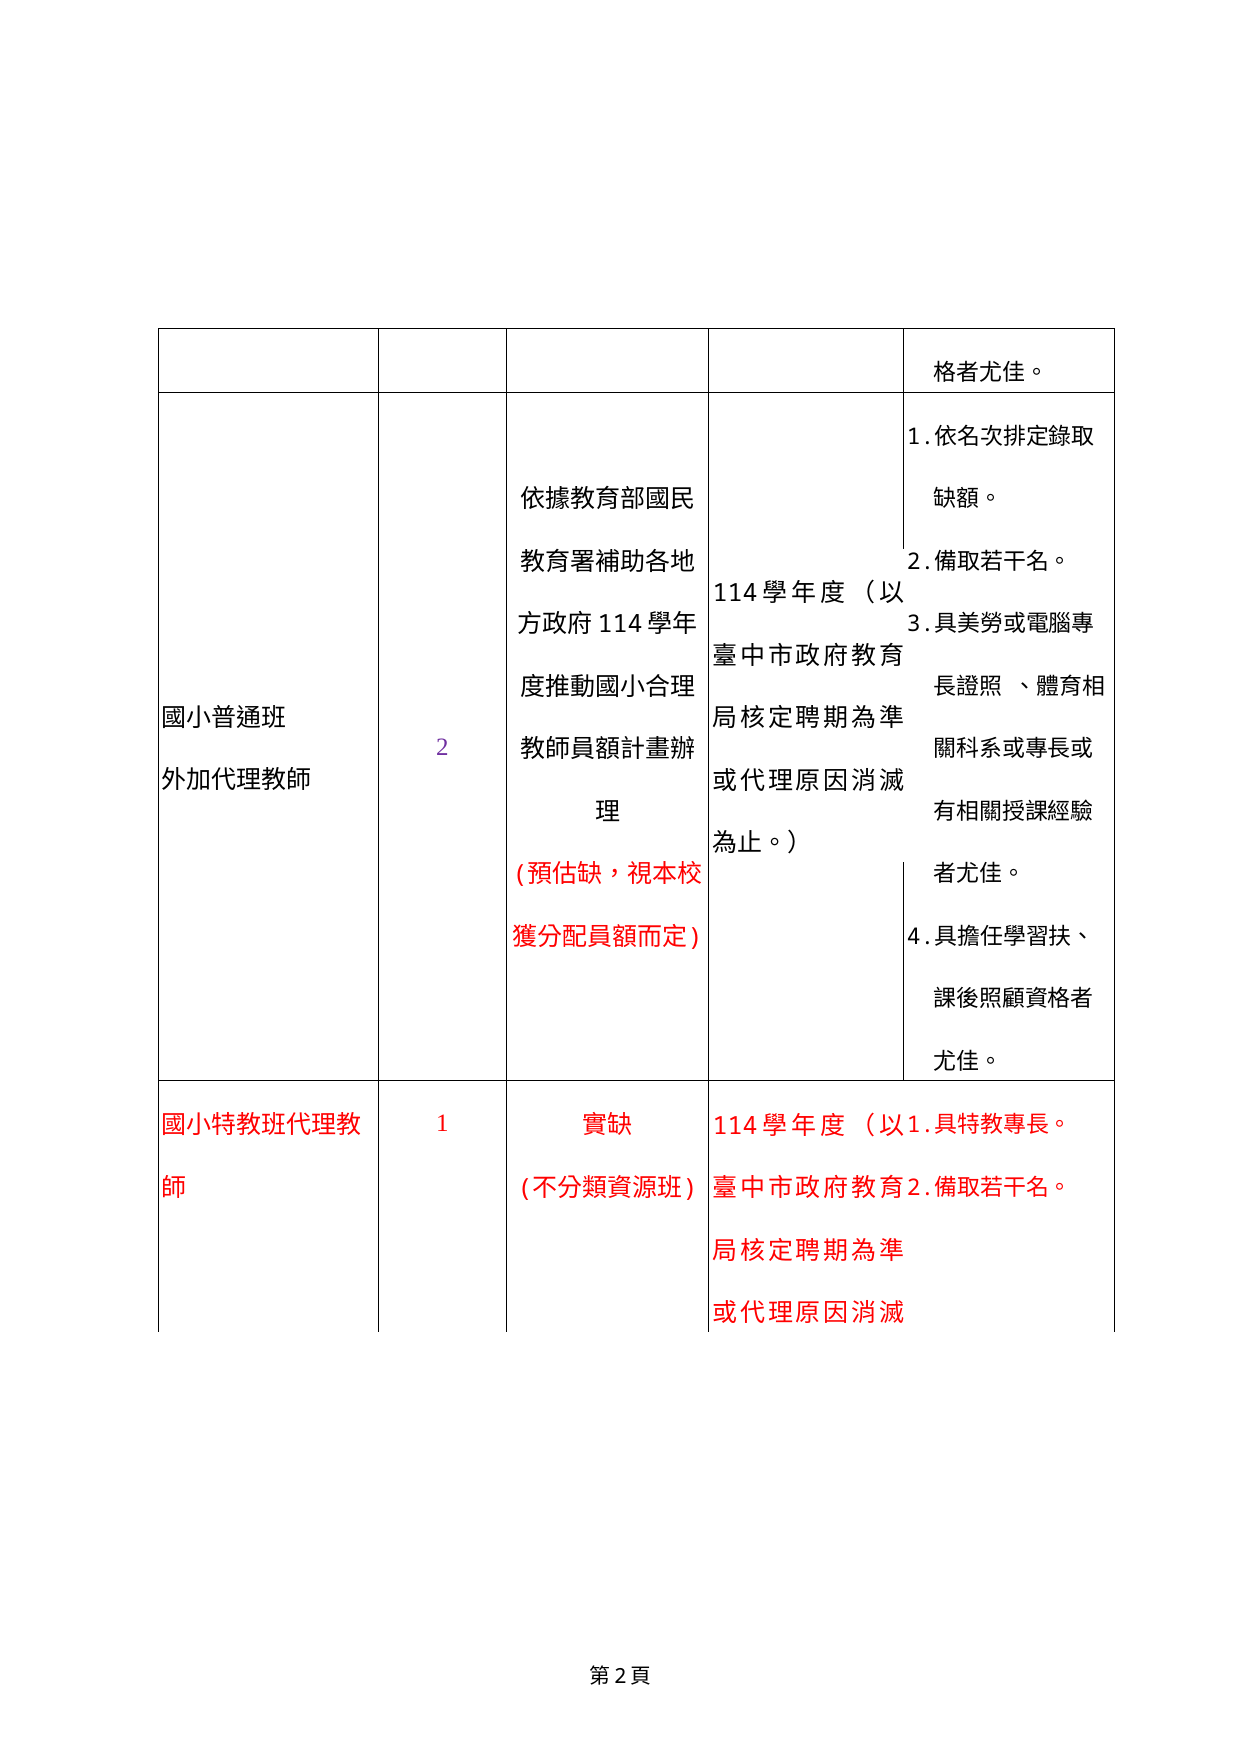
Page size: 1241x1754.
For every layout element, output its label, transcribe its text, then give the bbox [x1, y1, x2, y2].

table_header 114學年度（以臺中市政府教育局核定聘期為準或代理原因消滅 [712, 1082, 903, 1332]
table_cell 實缺 (不分類資源班) [507, 1081, 708, 1332]
table_cell [709, 329, 903, 392]
table_cell [159, 329, 378, 392]
table_cell 2 [379, 393, 506, 1080]
table_cell [379, 329, 506, 392]
table_cell 1 [379, 1081, 506, 1332]
table_cell 國小普通班 外加代理教師 [159, 393, 378, 1080]
table_cell 格者尤佳。 [904, 329, 1114, 392]
table_cell [507, 329, 708, 392]
table_cell [709, 393, 903, 1080]
table_cell 依據教育部國民教育署補助各地方政府114學年度推動國小合理教師員額計畫辦理 (預估缺，視本校 獲分配員額而定) [507, 393, 708, 1080]
table_cell 1.依名次排定錄取缺額。 2.備取若干名。 3.具美勞或電腦專長證照 、體育相關科系或專長或有相關授課經驗者尤佳。 4.具擔任學習扶、課後照顧資格者尤佳。 [904, 393, 1114, 1080]
table_cell 國小特教班代理教師 [159, 1081, 378, 1332]
table_header 114學年度（以臺中市政府教育局核定聘期為準或代理原因消滅為止。） [712, 550, 903, 862]
table_cell 1.具特教專長。 2.備取若干名。 [904, 1081, 1114, 1332]
